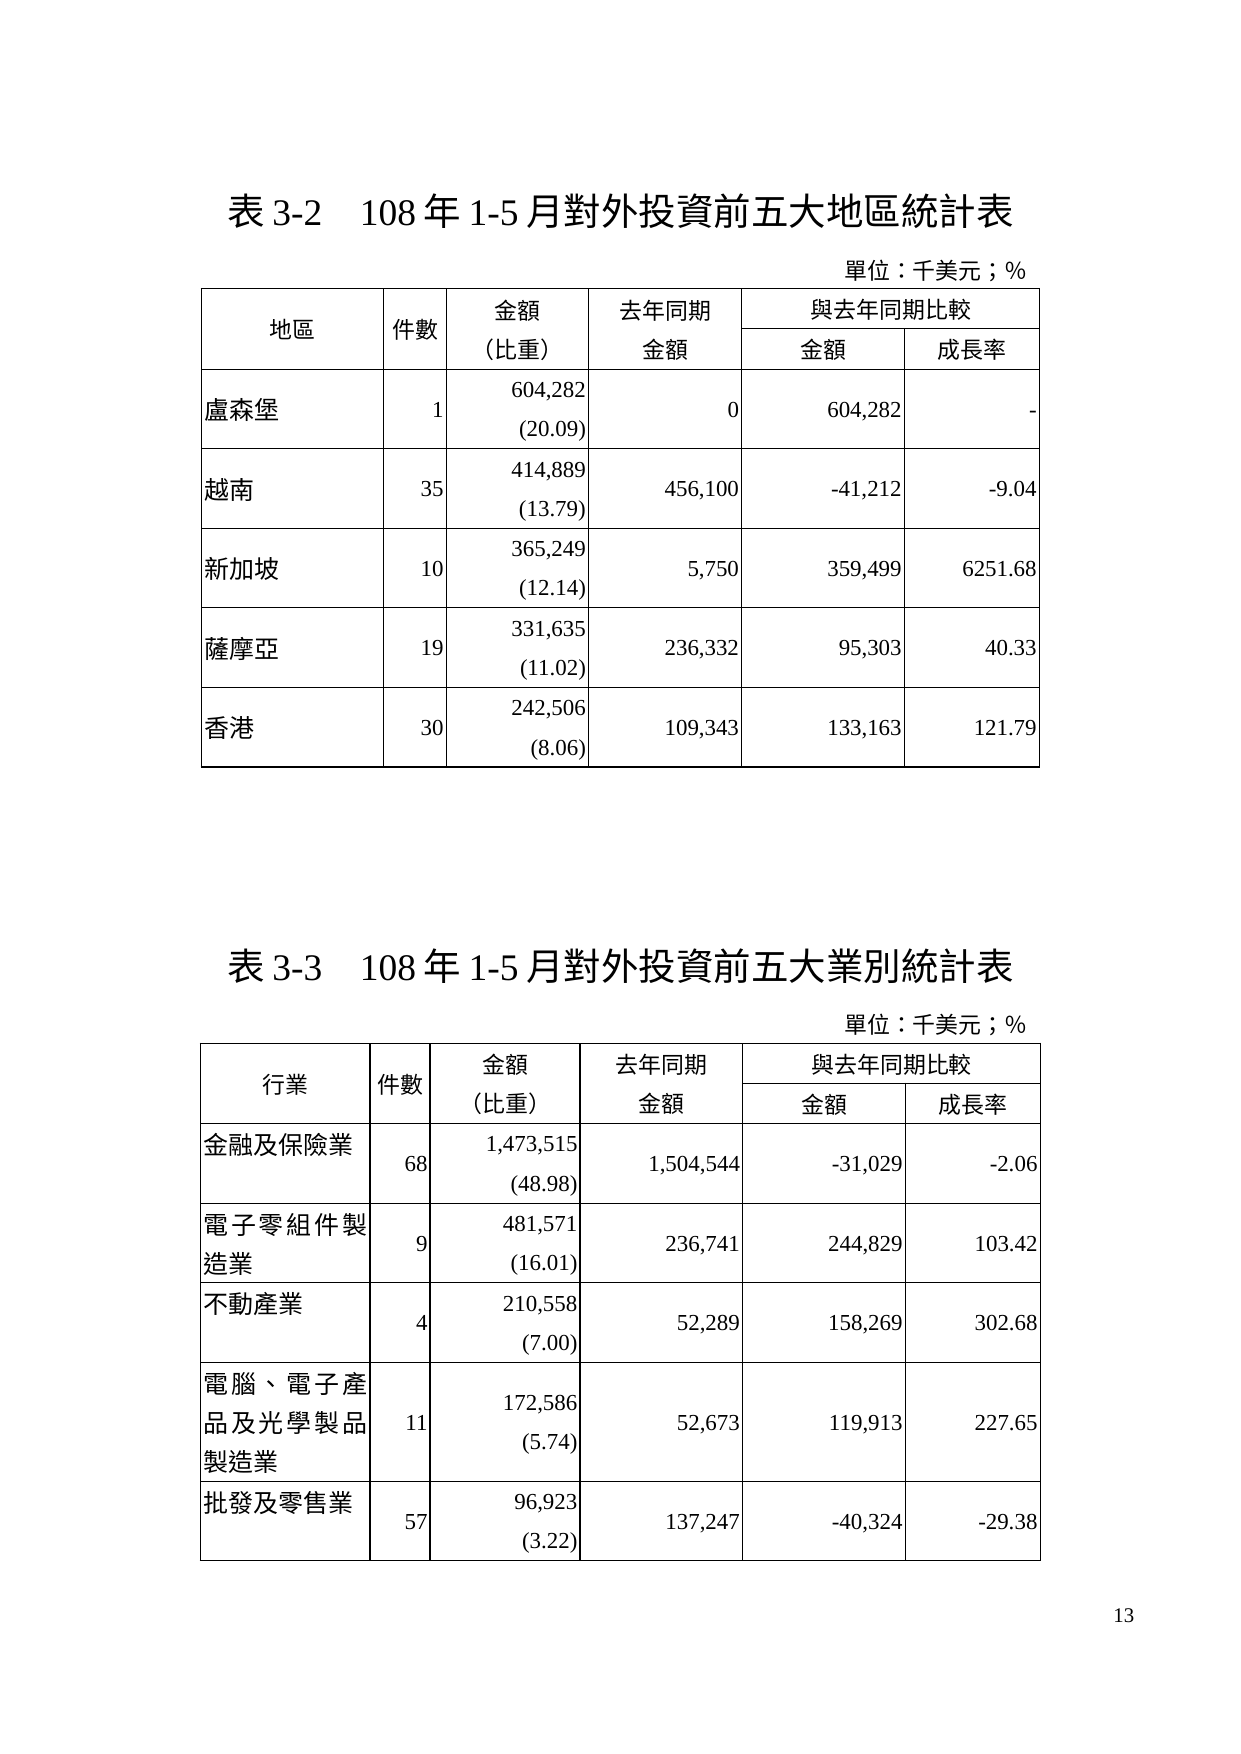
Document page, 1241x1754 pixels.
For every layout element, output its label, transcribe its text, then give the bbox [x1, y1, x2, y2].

table_cell 365,249 (12.14) [447, 529, 588, 607]
table_cell 成長率 [905, 329, 1039, 368]
table_cell 5,750 [589, 529, 741, 607]
table_header 去年同期 金額 [589, 289, 741, 368]
table_cell 236,332 [589, 608, 741, 687]
table_cell 電子零組件製造業 [201, 1204, 369, 1282]
table_cell -31,029 [743, 1124, 905, 1203]
table_cell 6251.68 [905, 529, 1039, 607]
table_cell -40,324 [743, 1482, 905, 1560]
table_cell 11 [371, 1363, 429, 1481]
table_cell 不動產業 [201, 1283, 369, 1362]
table_cell 52,673 [581, 1363, 742, 1481]
table_cell 359,499 [742, 529, 904, 607]
table_cell 133,163 [742, 688, 904, 766]
table_header 件數 [384, 289, 446, 368]
table_cell -41,212 [742, 449, 904, 528]
table_cell 57 [371, 1482, 429, 1560]
table_cell -2.06 [906, 1124, 1040, 1203]
table_header 金額 （比重） [447, 289, 588, 368]
table_cell -9.04 [905, 449, 1039, 528]
table_cell 227.65 [906, 1363, 1040, 1481]
table_cell 236,741 [581, 1204, 742, 1282]
table_cell 金融及保險業 [201, 1124, 369, 1203]
table_cell 成長率 [906, 1084, 1040, 1123]
table_cell 新加坡 [202, 529, 383, 607]
table_cell 52,289 [581, 1283, 742, 1362]
table_header 行業 [201, 1044, 369, 1123]
table_header 金額 （比重） [431, 1044, 579, 1123]
table_cell 0 [589, 370, 741, 448]
text 單位：千美元；％ [106, 1003, 1134, 1042]
table_cell 薩摩亞 [202, 608, 383, 687]
table_cell 40.33 [905, 608, 1039, 687]
table_cell - [905, 370, 1039, 448]
table_cell 604,282 (20.09) [447, 370, 588, 448]
table_cell 210,558 (7.00) [431, 1283, 579, 1362]
table_cell 119,913 [743, 1363, 905, 1481]
table_cell 香港 [202, 688, 383, 766]
table_cell 9 [371, 1204, 429, 1282]
table_header 件數 [371, 1044, 429, 1123]
table_cell 414,889 (13.79) [447, 449, 588, 528]
text 表3-2 108年1-5月對外投資前五大地區統計表 [106, 170, 1134, 249]
table_cell 302.68 [906, 1283, 1040, 1362]
table_cell -29.38 [906, 1482, 1040, 1560]
table_cell 35 [384, 449, 446, 528]
text 表3-3 108年1-5月對外投資前五大業別統計表 [106, 924, 1134, 1003]
table_cell 95,303 [742, 608, 904, 687]
table_cell 244,829 [743, 1204, 905, 1282]
table_cell 68 [371, 1124, 429, 1203]
table_cell 4 [371, 1283, 429, 1362]
table_cell 96,923 (3.22) [431, 1482, 579, 1560]
table_cell 批發及零售業 [201, 1482, 369, 1560]
table_header 去年同期 金額 [581, 1044, 742, 1123]
table_cell 金額 [743, 1084, 905, 1123]
table_cell 1,473,515 (48.98) [431, 1124, 579, 1203]
table_cell 電腦、電子產品及光學製品製造業 [201, 1363, 369, 1481]
table_cell 盧森堡 [202, 370, 383, 448]
table_cell 137,247 [581, 1482, 742, 1560]
text 單位：千美元；％ [106, 249, 1134, 288]
table_cell 242,506 (8.06) [447, 688, 588, 766]
table_cell 331,635 (11.02) [447, 608, 588, 687]
table_cell 481,571 (16.01) [431, 1204, 579, 1282]
table_cell 158,269 [743, 1283, 905, 1362]
table_cell 172,586 (5.74) [431, 1363, 579, 1481]
table_header 與去年同期比較 [743, 1044, 1040, 1083]
table_header 地區 [202, 289, 383, 368]
table_cell 1 [384, 370, 446, 448]
table_cell 1,504,544 [581, 1124, 742, 1203]
table_cell 121.79 [905, 688, 1039, 766]
table_cell 604,282 [742, 370, 904, 448]
table_cell 19 [384, 608, 446, 687]
table_cell 30 [384, 688, 446, 766]
table_cell 109,343 [589, 688, 741, 766]
table_cell 10 [384, 529, 446, 607]
table_header 與去年同期比較 [742, 289, 1039, 328]
table_cell 金額 [742, 329, 904, 368]
table_cell 103.42 [906, 1204, 1040, 1282]
table_cell 456,100 [589, 449, 741, 528]
table_cell 越南 [202, 449, 383, 528]
